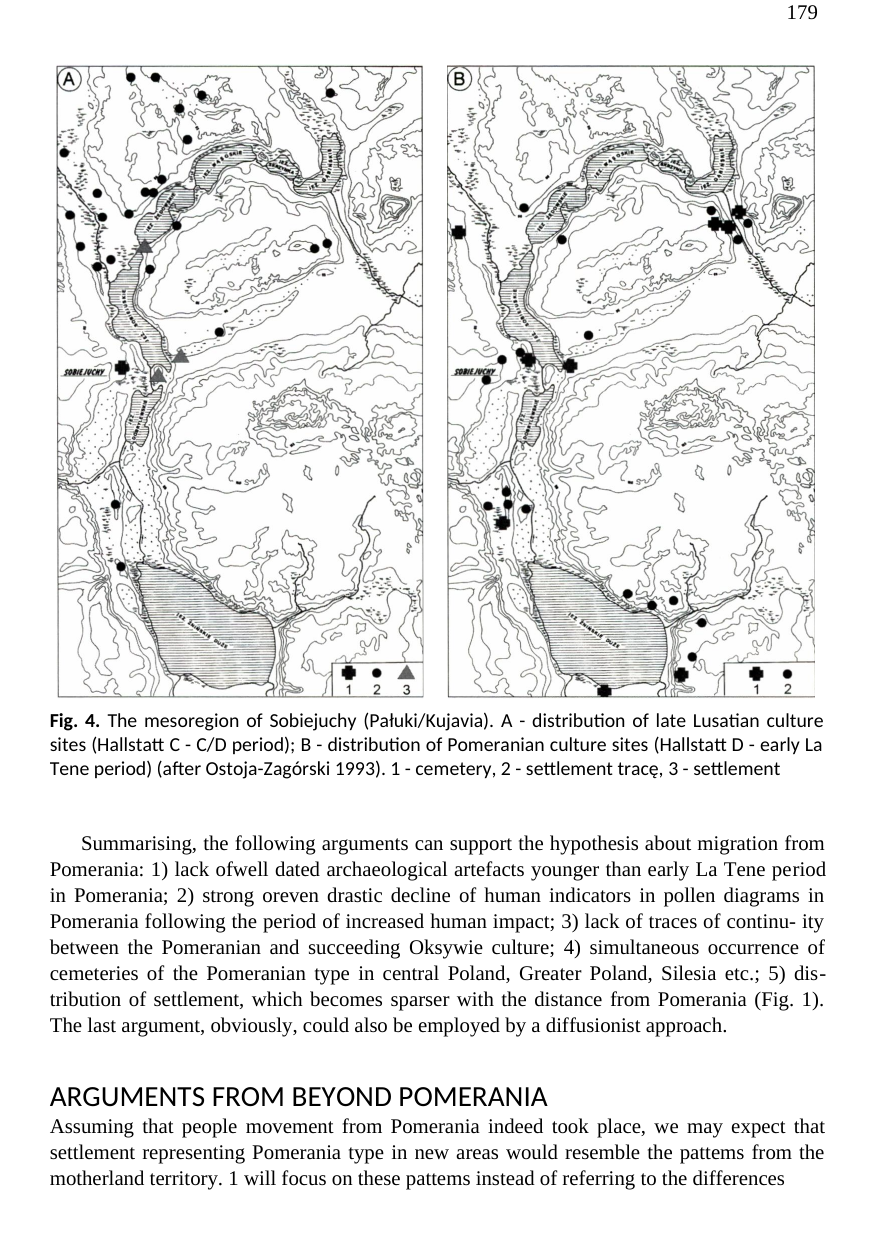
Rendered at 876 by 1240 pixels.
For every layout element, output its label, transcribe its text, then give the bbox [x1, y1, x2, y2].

text Fig. 4. The mesoregion of Sobiejuchy (Pałuki/Kujavia). A - distribution of late Lusatian culture sites (Hallstatt C - C/D period); B - distribution of Pomeranian culture sites (Hallstatt D - early La Tene period) (after Ostoja-Zagórski 1993). 1 - cemetery, 2 - settlement tracę, 3 - settlement [49, 708, 824, 781]
text Assuming that people movement from Pomerania indeed took place, we may expect that settlement representing Pomerania type in new areas would resemble the pattems from the motherland territory. 1 will focus on these pattems instead of referring to the differences [49, 1114, 826, 1190]
picture [447, 65, 815, 699]
text 179 [786, 0, 822, 24]
text Summarising, the following arguments can support the hypothesis about migration from Pomerania: 1) lack ofwell dated archaeological artefacts younger than early La Tene pe­riod in Pomerania; 2) strong oreven drastic decline of human indicators in pollen diagrams in Pomerania following the period of increased human impact; 3) lack of traces of continu- ity between the Pomeranian and succeeding Oksywie culture; 4) simultaneous occurrence of cemeteries of the Pomeranian type in central Poland, Greater Poland, Silesia etc.; 5) dis­tribution of settlement, which becomes sparser with the distance from Pomerania (Fig. 1). The last argument, obviously, could also be employed by a diffusionist approach. [49, 831, 826, 1037]
subtitle ARGUMENTS FROM BEYOND POMERANIA [49, 1078, 826, 1114]
picture [56, 64, 424, 699]
